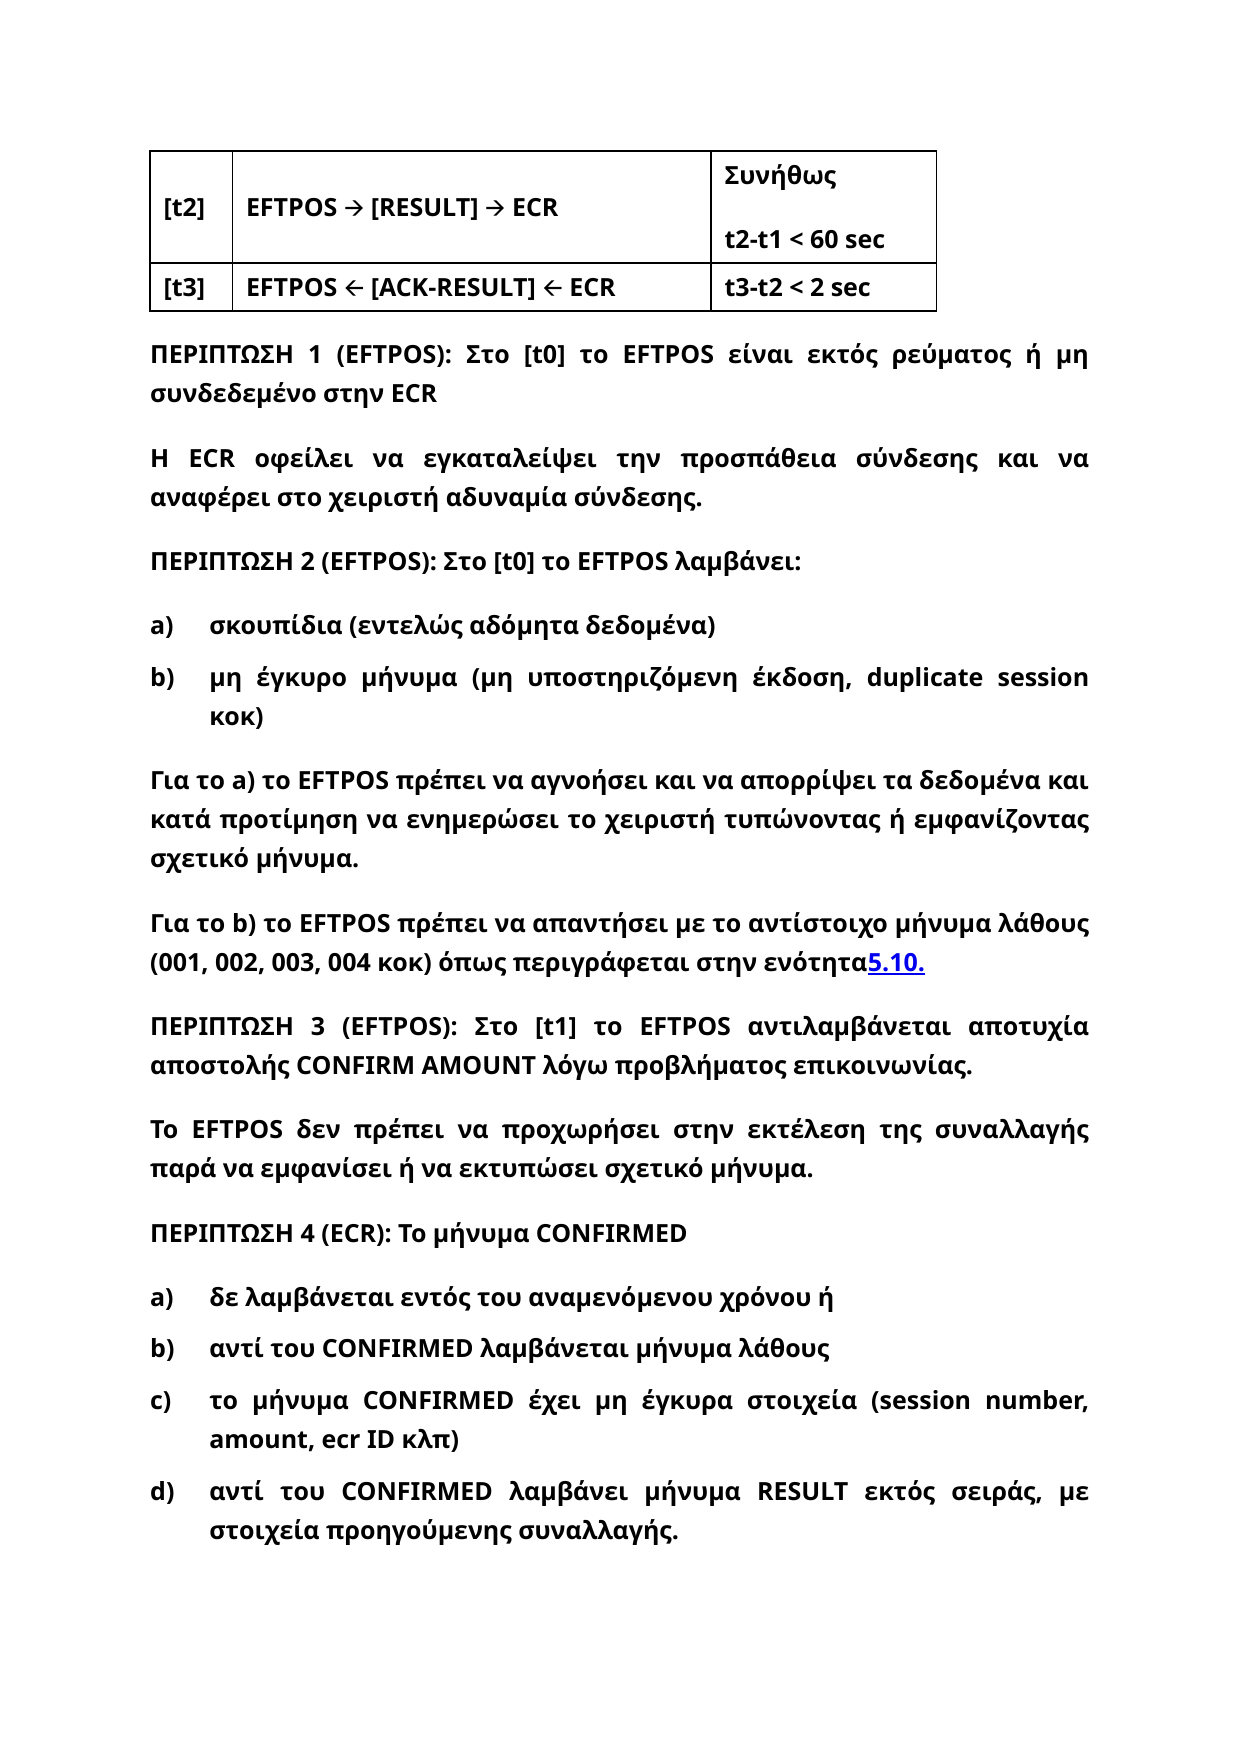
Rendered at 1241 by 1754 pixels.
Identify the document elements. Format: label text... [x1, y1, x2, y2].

text Το EFTPOS δεν πρέπει να προχωρήσει στην εκτέλεση της συναλλαγής παρά να εμφανίσει ή να εκτυπώσει σχετικό μήνυμα. [150, 1112, 1090, 1185]
table_cell EFTPOS 🡪 [RESULT] 🡪 ECR [233, 152, 710, 262]
text Για το b) το EFTPOS πρέπει να απαντήσει με το αντίστοιχο μήνυμα λάθους (001, 002, 003, 004 κοκ) όπως περιγράφεται στην ενότητα5.10. [150, 905, 1090, 978]
text Για το a) το EFTPOS πρέπει να αγνοήσει και να απορρίψει τα δεδομένα και κατά προτίμηση να ενημερώσει το χειριστή τυπώνοντας ή εμφανίζοντας σχετικό μήνυμα. [150, 763, 1090, 875]
table_cell Συνήθως t2-t1 < 60 sec [712, 152, 936, 262]
list a) σκουπίδια (εντελώς αδόμητα δεδομένα) [150, 608, 1090, 642]
table_cell [t3] [151, 264, 232, 310]
table_cell t3-t2 < 2 sec [712, 264, 936, 310]
text ΠΕΡΙΠΤΩΣΗ 1 (EFTPOS): Στο [t0] το EFTPOS είναι εκτός ρεύματος ή μη συνδεδεμένο στην ECR [150, 337, 1090, 410]
list b) αντί του CONFIRMED λαμβάνεται μήνυμα λάθους [150, 1331, 1090, 1365]
list c) το μήνυμα CONFIRMED έχει μη έγκυρα στοιχεία (session number, amount, ecr ID κλπ) [150, 1383, 1090, 1456]
text ΠΕΡΙΠΤΩΣΗ 2 (EFTPOS): Στο [t0] το EFTPOS λαμβάνει: [150, 544, 1090, 578]
list a) δε λαμβάνεται εντός του αναμενόμενου χρόνου ή [150, 1279, 1090, 1313]
table_cell EFTPOS 🡨 [ACK-RESULT] 🡨 ECR [233, 264, 710, 310]
list b) μη έγκυρο μήνυμα (μη υποστηριζόμενη έκδοση, duplicate session κοκ) [150, 659, 1090, 733]
list d) αντί του CONFIRMΕD λαμβάνει μήνυμα RESULT εκτός σειράς, με στοιχεία προηγούμενης συναλλαγής. [150, 1474, 1090, 1547]
text Η ECR οφείλει να εγκαταλείψει την προσπάθεια σύνδεσης και να αναφέρει στο χειριστή αδυναμία σύνδεσης. [150, 440, 1090, 513]
table_cell [t2] [151, 152, 232, 262]
text ΠΕΡΙΠΤΩΣΗ 3 (EFTPOS): Στο [t1] το EFTPOS αντιλαμβάνεται αποτυχία αποστολής CONFIRM AMOUNT λόγω προβλήματος επικοινωνίας. [150, 1009, 1090, 1082]
text ΠΕΡΙΠΤΩΣΗ 4 (ECR): To μήνυμα CONFIRMED [150, 1215, 1090, 1249]
